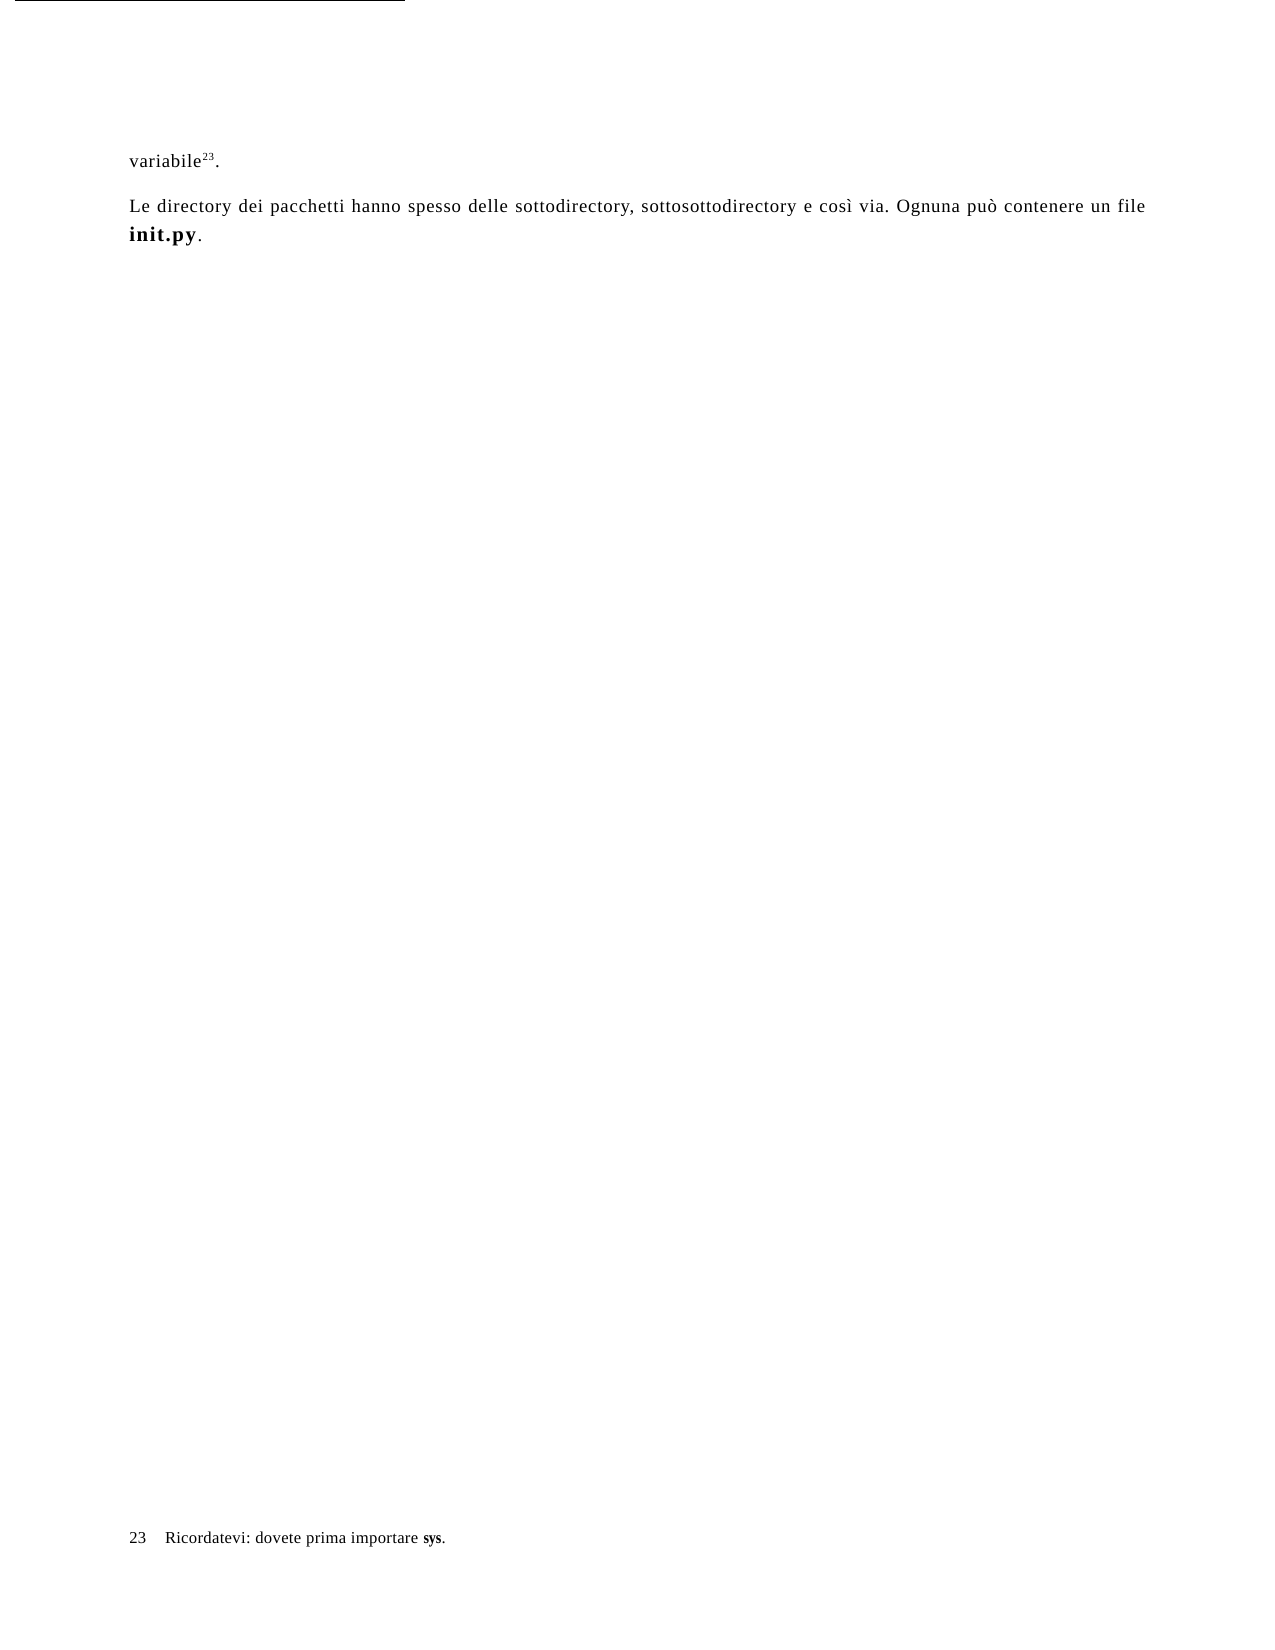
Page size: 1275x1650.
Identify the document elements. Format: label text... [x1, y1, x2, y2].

text Il percorso corrente è contenuto in sys.path. Nuovamente, consiste in un elenco di stringhe, una stringa per ciascuna directory, separate dai due punti. Può essere stampato o modificato dal vostro codice proprio come qualsiasi altra variabile. [129, 150, 1148, 172]
text Le directory dei pacchetti hanno spesso delle sottodirectory, sottosottodirectory e così via. Ognuna può contenere un file init.py. [129, 194, 1148, 246]
text Ricordatevi: dovete prima importare sys. [129, 1528, 1148, 1547]
